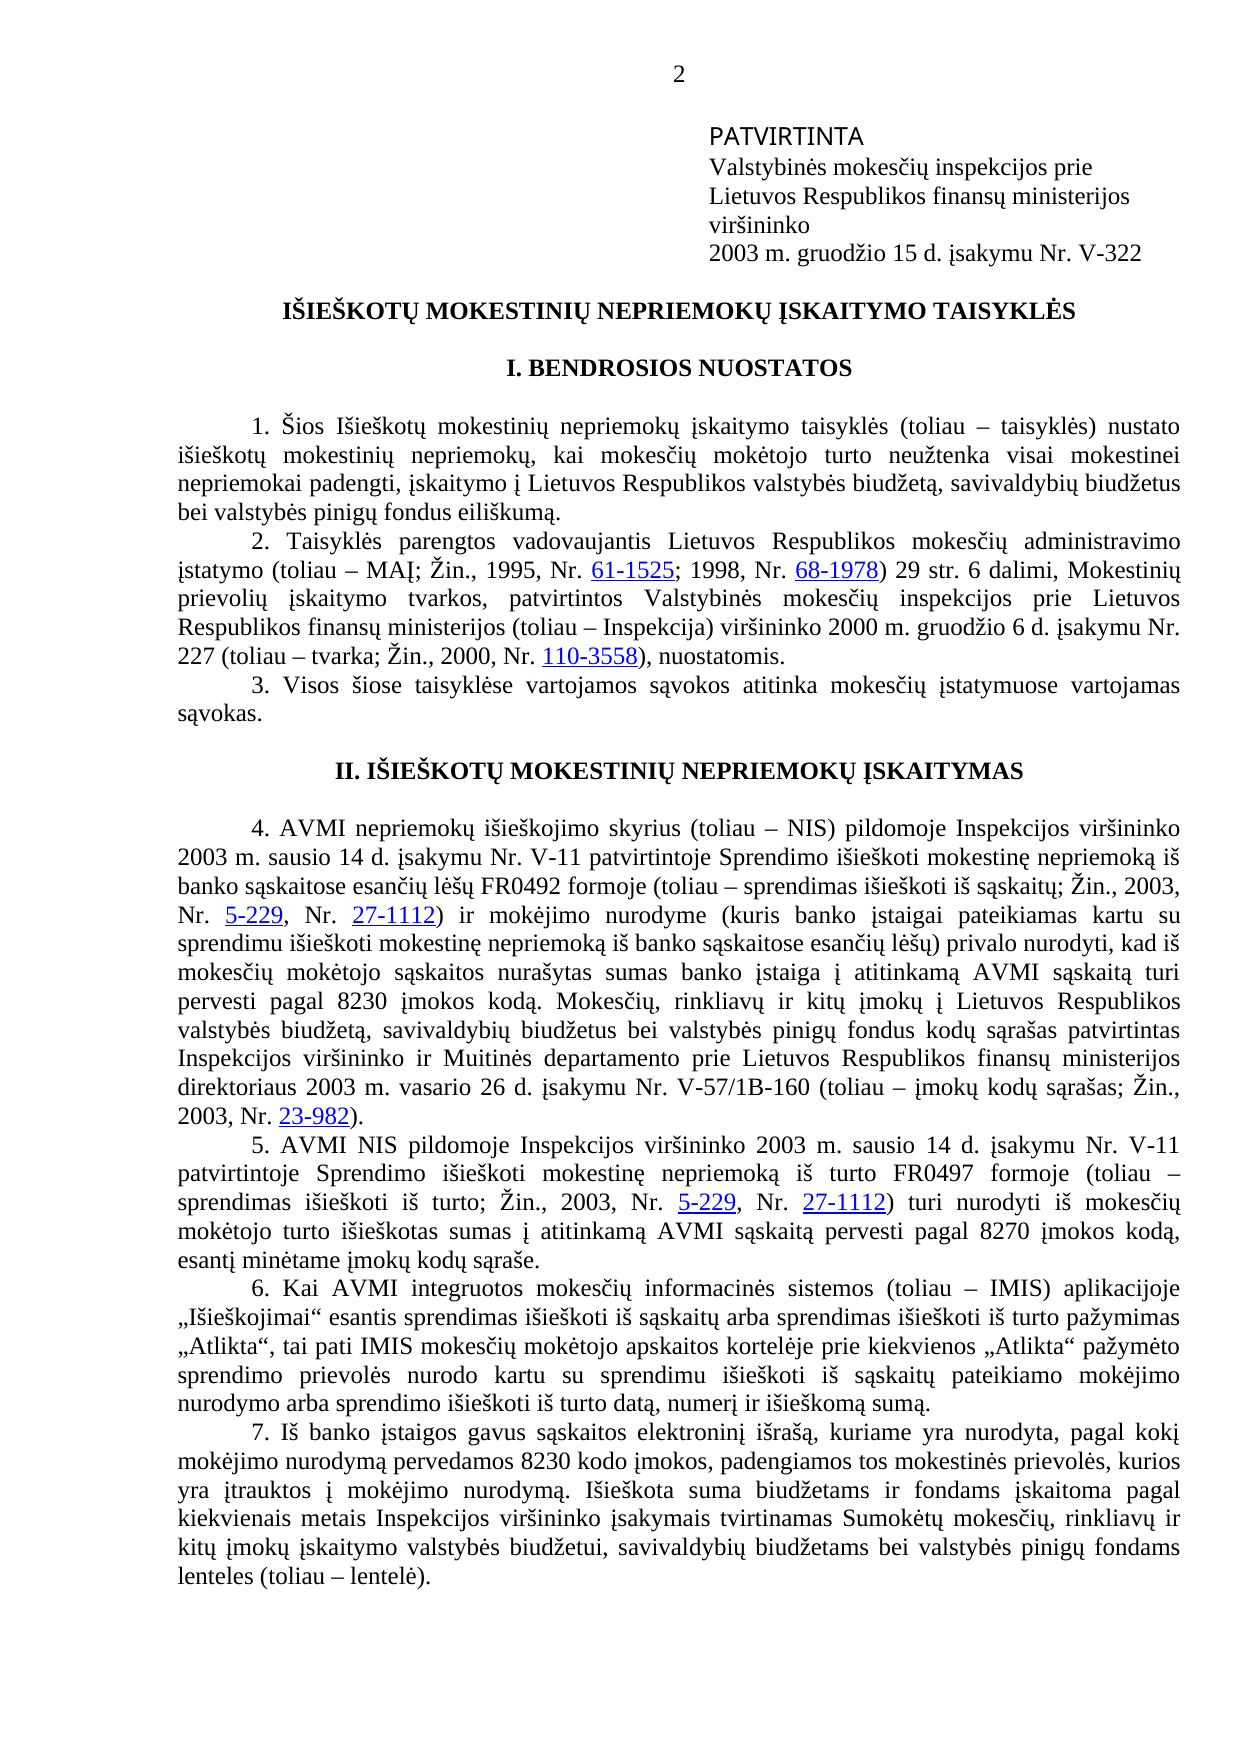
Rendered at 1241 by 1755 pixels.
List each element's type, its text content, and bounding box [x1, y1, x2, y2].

text 3. Visos šiose taisyklėse vartojamos sąvokos atitinka mokesčių įstatymuose vartojamas sąvokas. [177, 670, 1181, 727]
text 1. Šios Išieškotų mokestinių nepriemokų įskaitymo taisyklės (toliau – taisyklės) nustato išieškotų mokestinių nepriemokų, kai mokesčių mokėtojo turto neužtenka visai mokestinei nepriemokai padengti, įskaitymo į Lietuvos Respublikos valstybės biudžetą, savivaldybių biudžetus bei valstybės pinigų fondus eiliškumą. [177, 411, 1181, 526]
text viršininko [177, 210, 1181, 238]
text I. BENDROSIOS NUOSTATOS [177, 353, 1181, 382]
text 2. Taisyklės parengtos vadovaujantis Lietuvos Respublikos mokesčių administravimo įstatymo (toliau – MAĮ; Žin., 1995, Nr. 61-1525; 1998, Nr. 68-1978) 29 str. 6 dalimi, Mokestinių prievolių įskaitymo tvarkos, patvirtintos Valstybinės mokesčių inspekcijos prie Lietuvos Respublikos finansų ministerijos (toliau – Inspekcija) viršininko 2000 m. gruodžio 6 d. įsakymu Nr. 227 (toliau – tvarka; Žin., 2000, Nr. 110-3558), nuostatomis. [177, 526, 1181, 670]
text Lietuvos Respublikos finansų ministerijos [177, 181, 1181, 210]
text II. IŠIEŠKOTŲ MOKESTINIŲ NEPRIEMOKŲ ĮSKAITYMAS [177, 756, 1181, 785]
text 6. Kai AVMI integruotos mokesčių informacinės sistemos (toliau – IMIS) aplikacijoje „Išieškojimai“ esantis sprendimas išieškoti iš sąskaitų arba sprendimas išieškoti iš turto pažymimas „Atlikta“, tai pati IMIS mokesčių mokėtojo apskaitos kortelėje prie kiekvienos „Atlikta“ pažymėto sprendimo prievolės nurodo kartu su sprendimu išieškoti iš sąskaitų pateikiamo mokėjimo nurodymo arba sprendimo išieškoti iš turto datą, numerį ir išieškomą sumą. [177, 1273, 1181, 1417]
text 5. AVMI NIS pildomoje Inspekcijos viršininko 2003 m. sausio 14 d. įsakymu Nr. V-11 patvirtintoje Sprendimo išieškoti mokestinę nepriemoką iš turto FR0497 formoje (toliau – sprendimas išieškoti iš turto; Žin., 2003, Nr. 5-229, Nr. 27-1112) turi nurodyti iš mokesčių mokėtojo turto išieškotas sumas į atitinkamą AVMI sąskaitą pervesti pagal 8270 įmokos kodą, esantį minėtame įmokų kodų sąraše. [177, 1130, 1181, 1273]
text Valstybinės mokesčių inspekcijos prie [177, 152, 1181, 181]
text IŠIEŠKOTŲ MOKESTINIŲ NEPRIEMOKŲ ĮSKAITYMO TAISYKLĖS [177, 296, 1181, 325]
text 2003 m. gruodžio 15 d. įsakymu Nr. V-322 [177, 238, 1181, 267]
text 4. AVMI nepriemokų išieškojimo skyrius (toliau – NIS) pildomoje Inspekcijos viršininko 2003 m. sausio 14 d. įsakymu Nr. V-11 patvirtintoje Sprendimo išieškoti mokestinę nepriemoką iš banko sąskaitose esančių lėšų FR0492 formoje (toliau – sprendimas išieškoti iš sąskaitų; Žin., 2003, Nr. 5-229, Nr. 27-1112) ir mokėjimo nurodyme (kuris banko įstaigai pateikiamas kartu su sprendimu išieškoti mokestinę nepriemoką iš banko sąskaitose esančių lėšų) privalo nurodyti, kad iš mokesčių mokėtojo sąskaitos nurašytas sumas banko įstaiga į atitinkamą AVMI sąskaitą turi pervesti pagal 8230 įmokos kodą. Mokesčių, rinkliavų ir kitų įmokų į Lietuvos Respublikos valstybės biudžetą, savivaldybių biudžetus bei valstybės pinigų fondus kodų sąrašas patvirtintas Inspekcijos viršininko ir Muitinės departamento prie Lietuvos Respublikos finansų ministerijos direktoriaus 2003 m. vasario 26 d. įsakymu Nr. V-57/1B-160 (toliau – įmokų kodų sąrašas; Žin., 2003, Nr. 23-982). [177, 813, 1181, 1130]
text 7. Iš banko įstaigos gavus sąskaitos elektroninį išrašą, kuriame yra nurodyta, pagal kokį mokėjimo nurodymą pervedamos 8230 kodo įmokos, padengiamos tos mokestinės prievolės, kurios yra įtrauktos į mokėjimo nurodymą. Išieškota suma biudžetams ir fondams įskaitoma pagal kiekvienais metais Inspekcijos viršininko įsakymais tvirtinamas Sumokėtų mokesčių, rinkliavų ir kitų įmokų įskaitymo valstybės biudžetui, savivaldybių biudžetams bei valstybės pinigų fondams lenteles (toliau – lentelė). [177, 1417, 1181, 1590]
text PATVIRTINTA [177, 118, 1181, 152]
